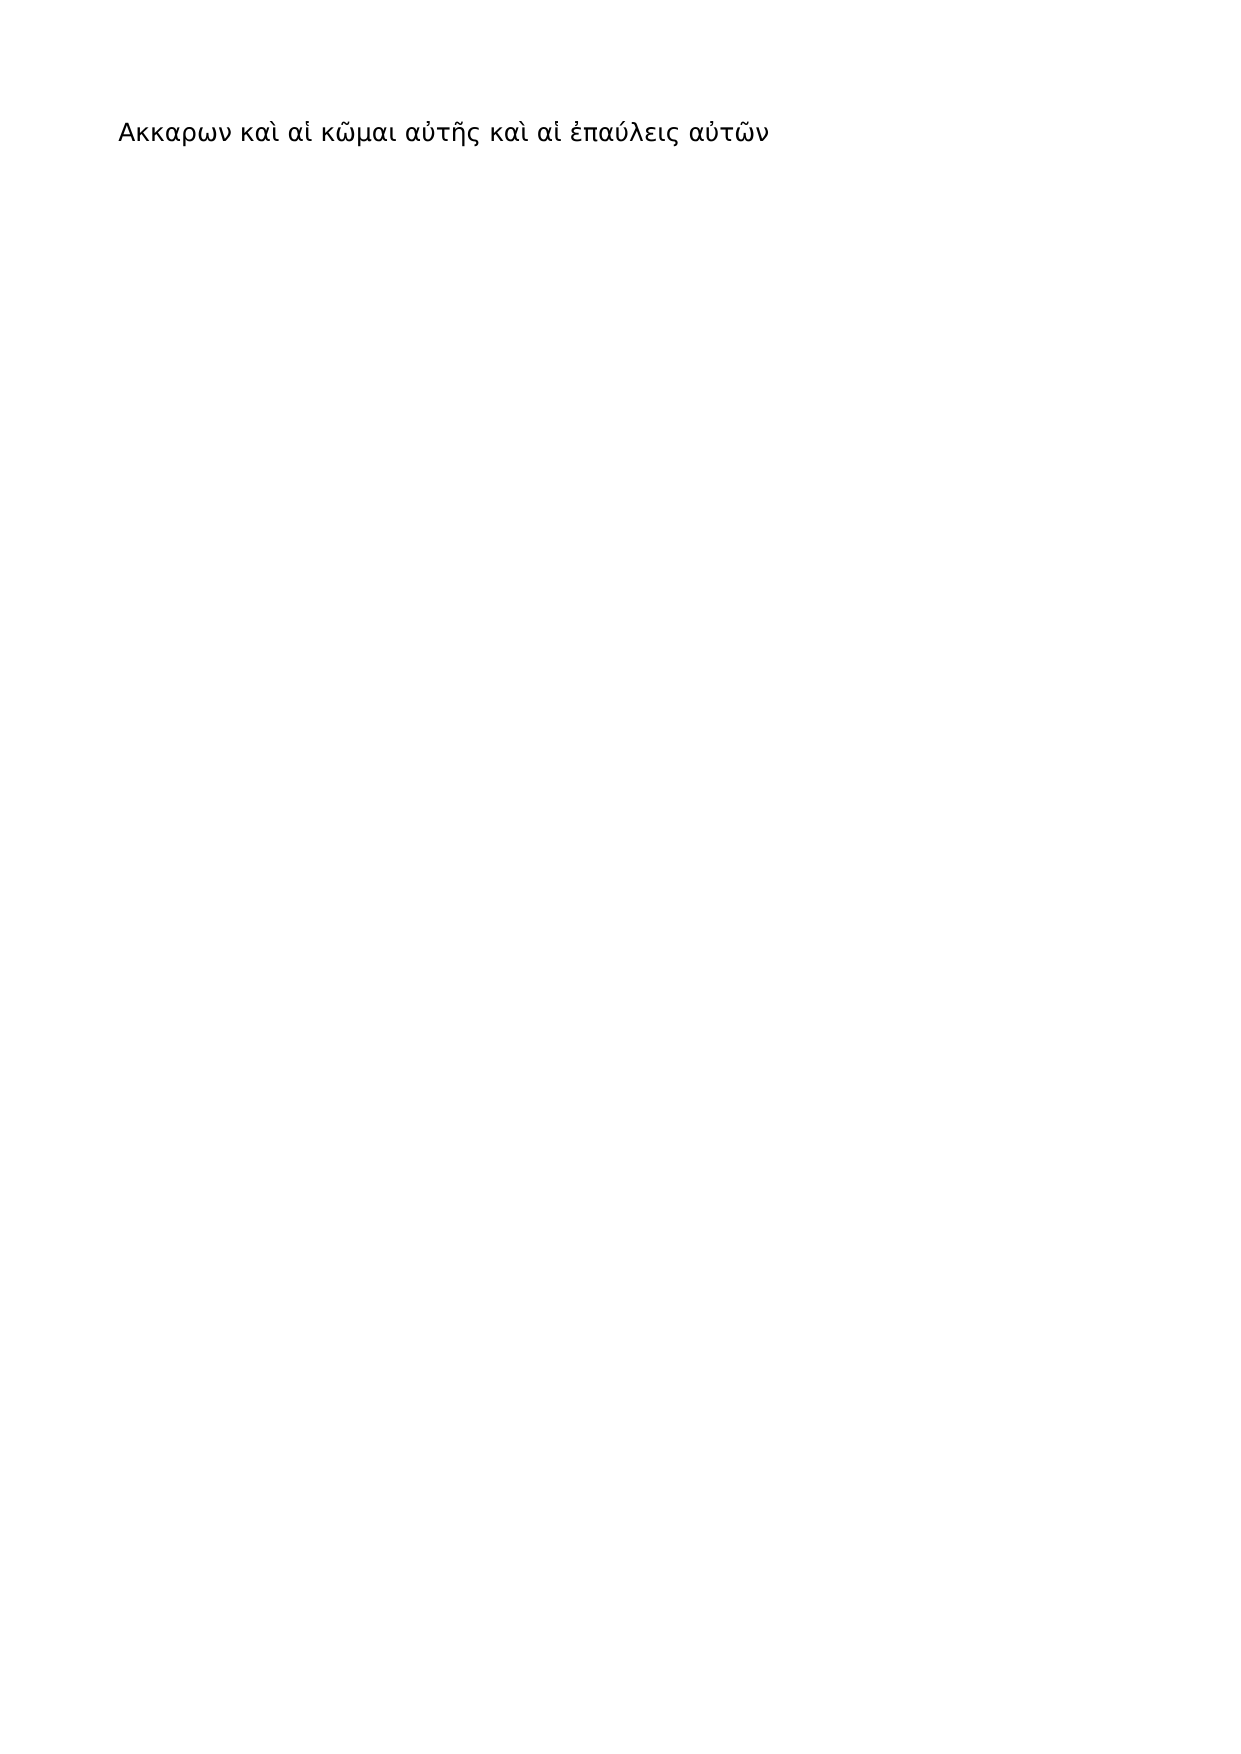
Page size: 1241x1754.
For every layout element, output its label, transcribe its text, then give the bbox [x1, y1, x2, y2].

text Ακκαρων καὶ αἱ κῶμαι αὐτῆς καὶ αἱ ἐπαύλεις αὐτῶν [118, 118, 1122, 147]
